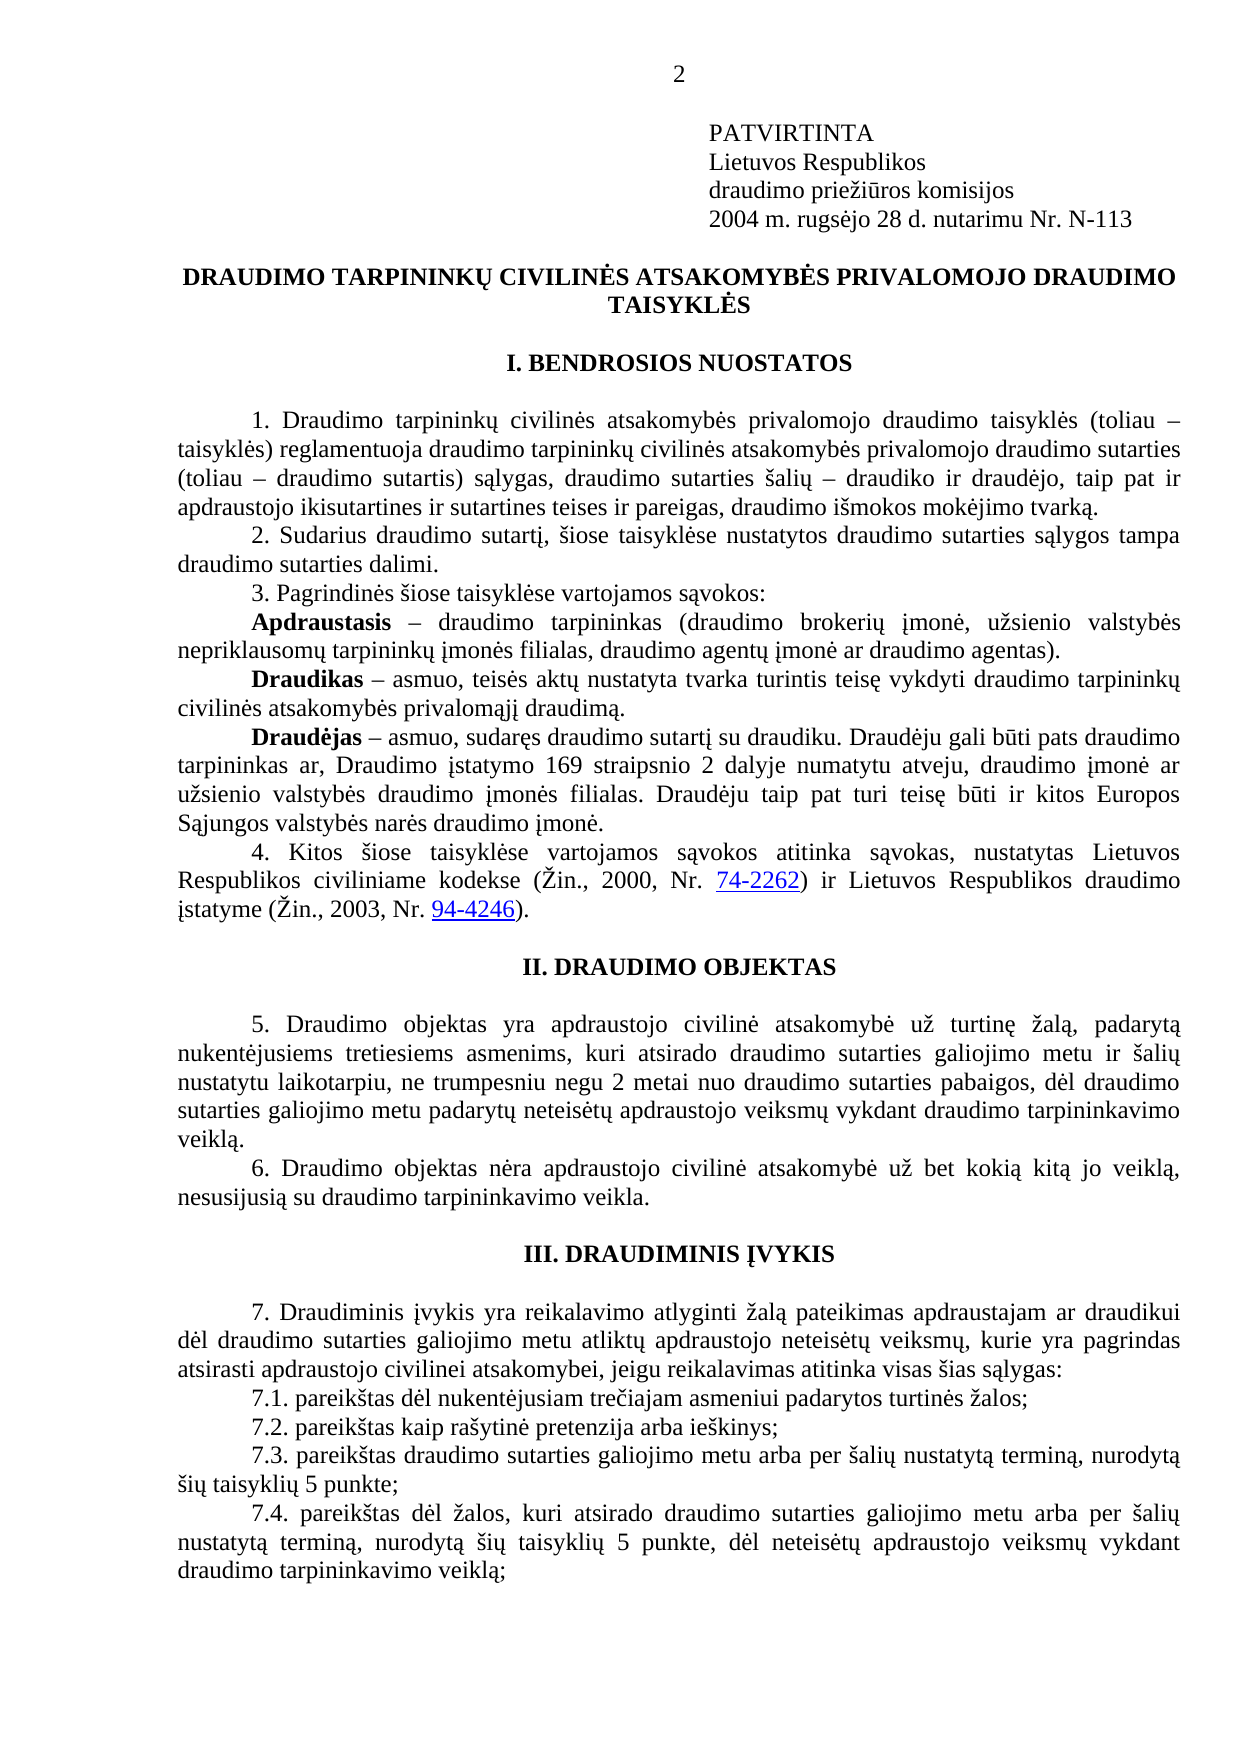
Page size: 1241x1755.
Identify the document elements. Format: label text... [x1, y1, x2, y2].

text 1. Draudimo tarpininkų civilinės atsakomybės privalomojo draudimo taisyklės (toliau – taisyklės) reglamentuoja draudimo tarpininkų civilinės atsakomybės privalomojo draudimo sutarties (toliau – draudimo sutartis) sąlygas, draudimo sutarties šalių – draudiko ir draudėjo, taip pat ir apdraustojo ikisutartines ir sutartines teises ir pareigas, draudimo išmokos mokėjimo tvarką. [177, 406, 1181, 521]
text Draudikas – asmuo, teisės aktų nustatyta tvarka turintis teisę vykdyti draudimo tarpininkų civilinės atsakomybės privalomąjį draudimą. [177, 664, 1181, 722]
text 2. Sudarius draudimo sutartį, šiose taisyklėse nustatytos draudimo sutarties sąlygos tampa draudimo sutarties dalimi. [177, 521, 1181, 578]
text draudimo priežiūros komisijos [177, 176, 1181, 204]
text Draudėjas – asmuo, sudaręs draudimo sutartį su draudiku. Draudėju gali būti pats draudimo tarpininkas ar, Draudimo įstatymo 169 straipsnio 2 dalyje numatytu atveju, draudimo įmonė ar užsienio valstybės draudimo įmonės filialas. Draudėju taip pat turi teisę būti ir kitos Europos Sąjungos valstybės narės draudimo įmonė. [177, 722, 1181, 837]
text 6. Draudimo objektas nėra apdraustojo civilinė atsakomybė už bet kokią kitą jo veiklą, nesusijusią su draudimo tarpininkavimo veikla. [177, 1153, 1181, 1211]
text draudimo tarpininkų civilinės atsakomybės privalomojo draudimo taisyklės [177, 262, 1181, 319]
text Lietuvos Respublikos [177, 147, 1181, 176]
text 7.3. pareikštas draudimo sutarties galiojimo metu arba per šalių nustatytą terminą, nurodytą šių taisyklių 5 punkte; [177, 1441, 1181, 1498]
text I. Bendrosios nuostatos [177, 348, 1181, 377]
text PATVIRTINTA [177, 118, 1181, 147]
text 4. Kitos šiose taisyklėse vartojamos sąvokos atitinka sąvokas, nustatytas Lietuvos Respublikos civiliniame kodekse (Žin., 2000, Nr. 74-2262) ir Lietuvos Respublikos draudimo įstatyme (Žin., 2003, Nr. 94-4246). [177, 837, 1181, 923]
text 7.1. pareikštas dėl nukentėjusiam trečiajam asmeniui padarytos turtinės žalos; [177, 1383, 1181, 1412]
text 7. Draudiminis įvykis yra reikalavimo atlyginti žalą pateikimas apdraustajam ar draudikui dėl draudimo sutarties galiojimo metu atliktų apdraustojo neteisėtų veiksmų, kurie yra pagrindas atsirasti apdraustojo civilinei atsakomybei, jeigu reikalavimas atitinka visas šias sąlygas: [177, 1297, 1181, 1383]
text II. Draudimo objektas [177, 952, 1181, 981]
text 3. Pagrindinės šiose taisyklėse vartojamos sąvokos: [177, 578, 1181, 607]
text 2004 m. rugsėjo 28 d. nutarimu Nr. N-113 [177, 204, 1181, 233]
text Apdraustasis – draudimo tarpininkas (draudimo brokerių įmonė, užsienio valstybės nepriklausomų tarpininkų įmonės filialas, draudimo agentų įmonė ar draudimo agentas). [177, 607, 1181, 664]
text 7.4. pareikštas dėl žalos, kuri atsirado draudimo sutarties galiojimo metu arba per šalių nustatytą terminą, nurodytą šių taisyklių 5 punkte, dėl neteisėtų apdraustojo veiksmų vykdant draudimo tarpininkavimo veiklą; [177, 1498, 1181, 1584]
text 5. Draudimo objektas yra apdraustojo civilinė atsakomybė už turtinę žalą, padarytą nukentėjusiems tretiesiems asmenims, kuri atsirado draudimo sutarties galiojimo metu ir šalių nustatytu laikotarpiu, ne trumpesniu negu 2 metai nuo draudimo sutarties pabaigos, dėl draudimo sutarties galiojimo metu padarytų neteisėtų apdraustojo veiksmų vykdant draudimo tarpininkavimo veiklą. [177, 1009, 1181, 1153]
text III. Draudiminis įvykis [177, 1239, 1181, 1268]
text 7.2. pareikštas kaip rašytinė pretenzija arba ieškinys; [177, 1412, 1181, 1441]
